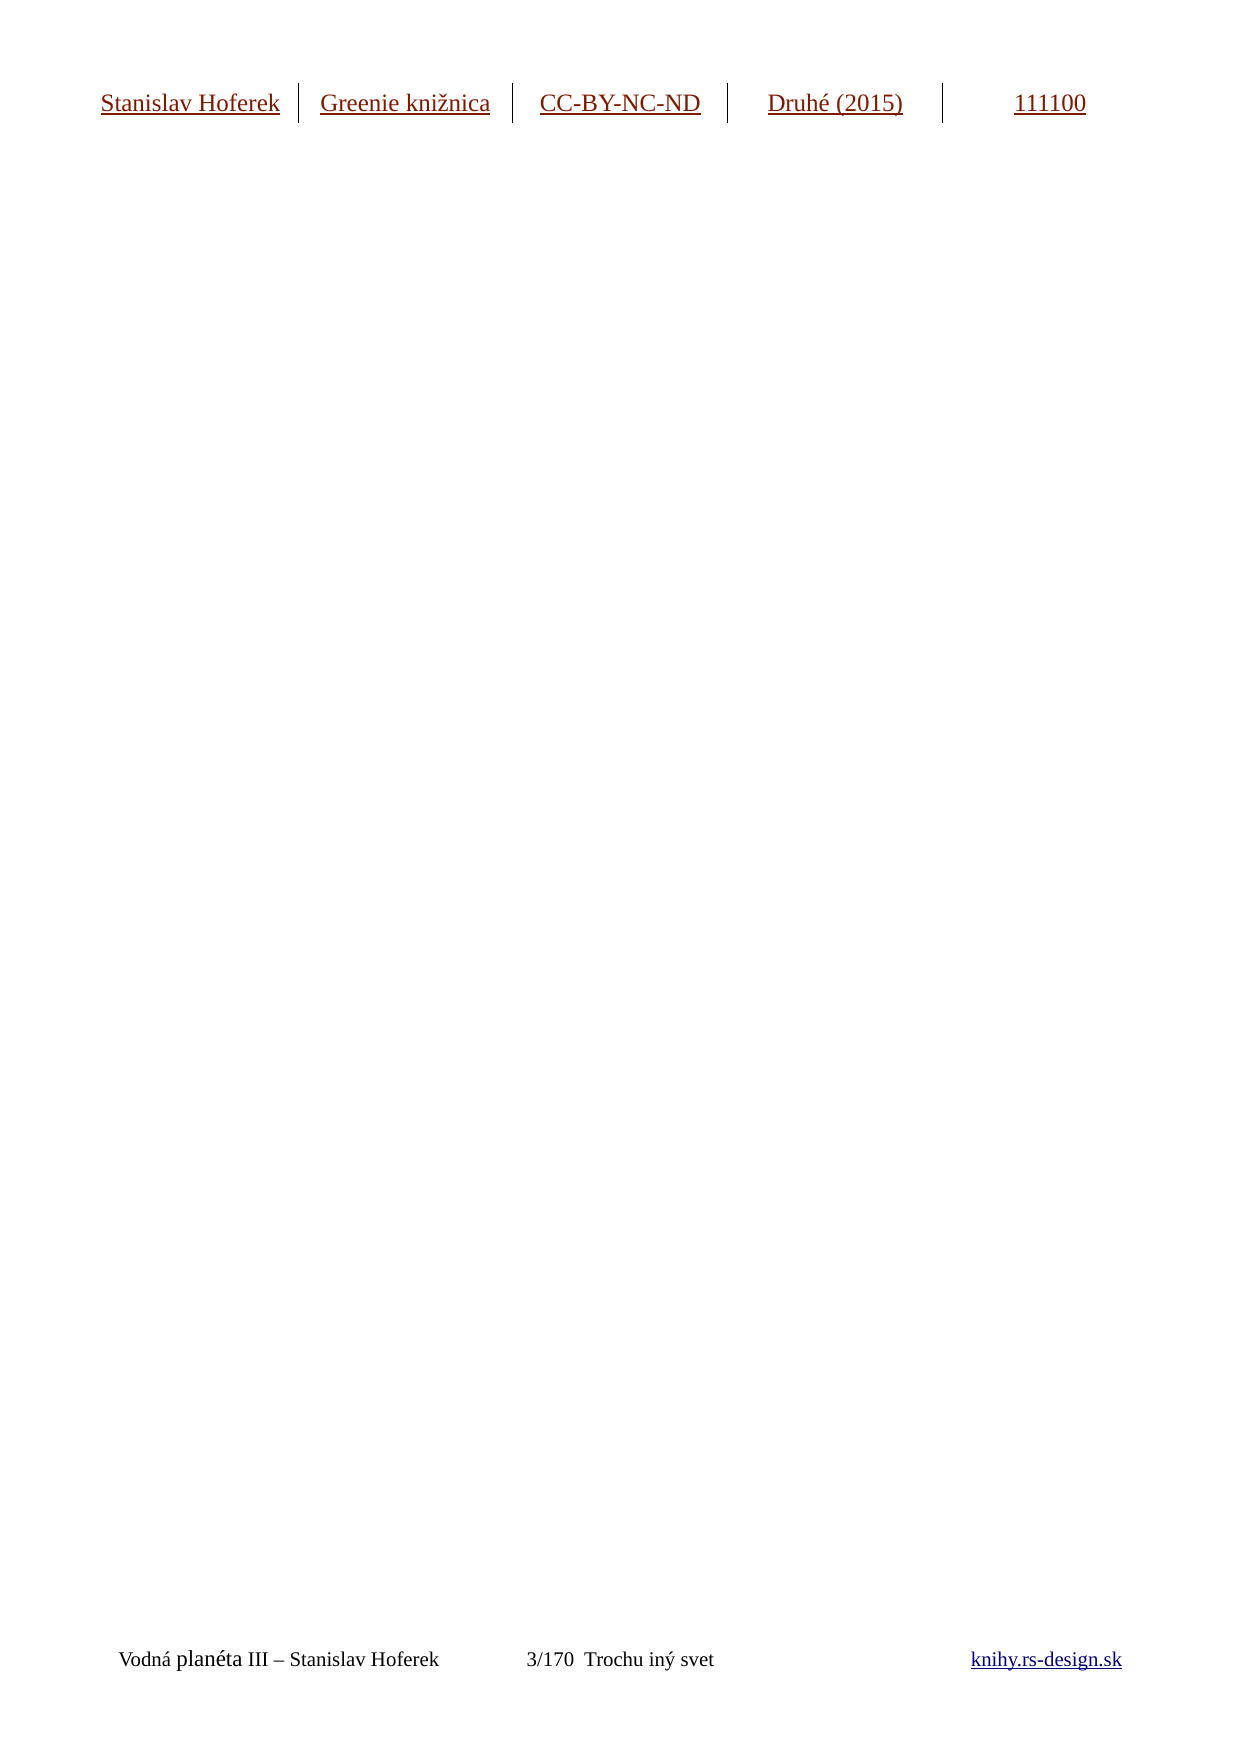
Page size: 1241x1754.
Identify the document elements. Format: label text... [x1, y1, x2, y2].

table_cell CC-BY-NC-ND [513, 83, 727, 123]
table_cell 111100 [943, 83, 1157, 123]
table_cell Stanislav Hoferek [83, 83, 298, 123]
table_cell Druhé (2015) [728, 83, 942, 123]
table_cell Greenie knižnica [299, 83, 512, 123]
